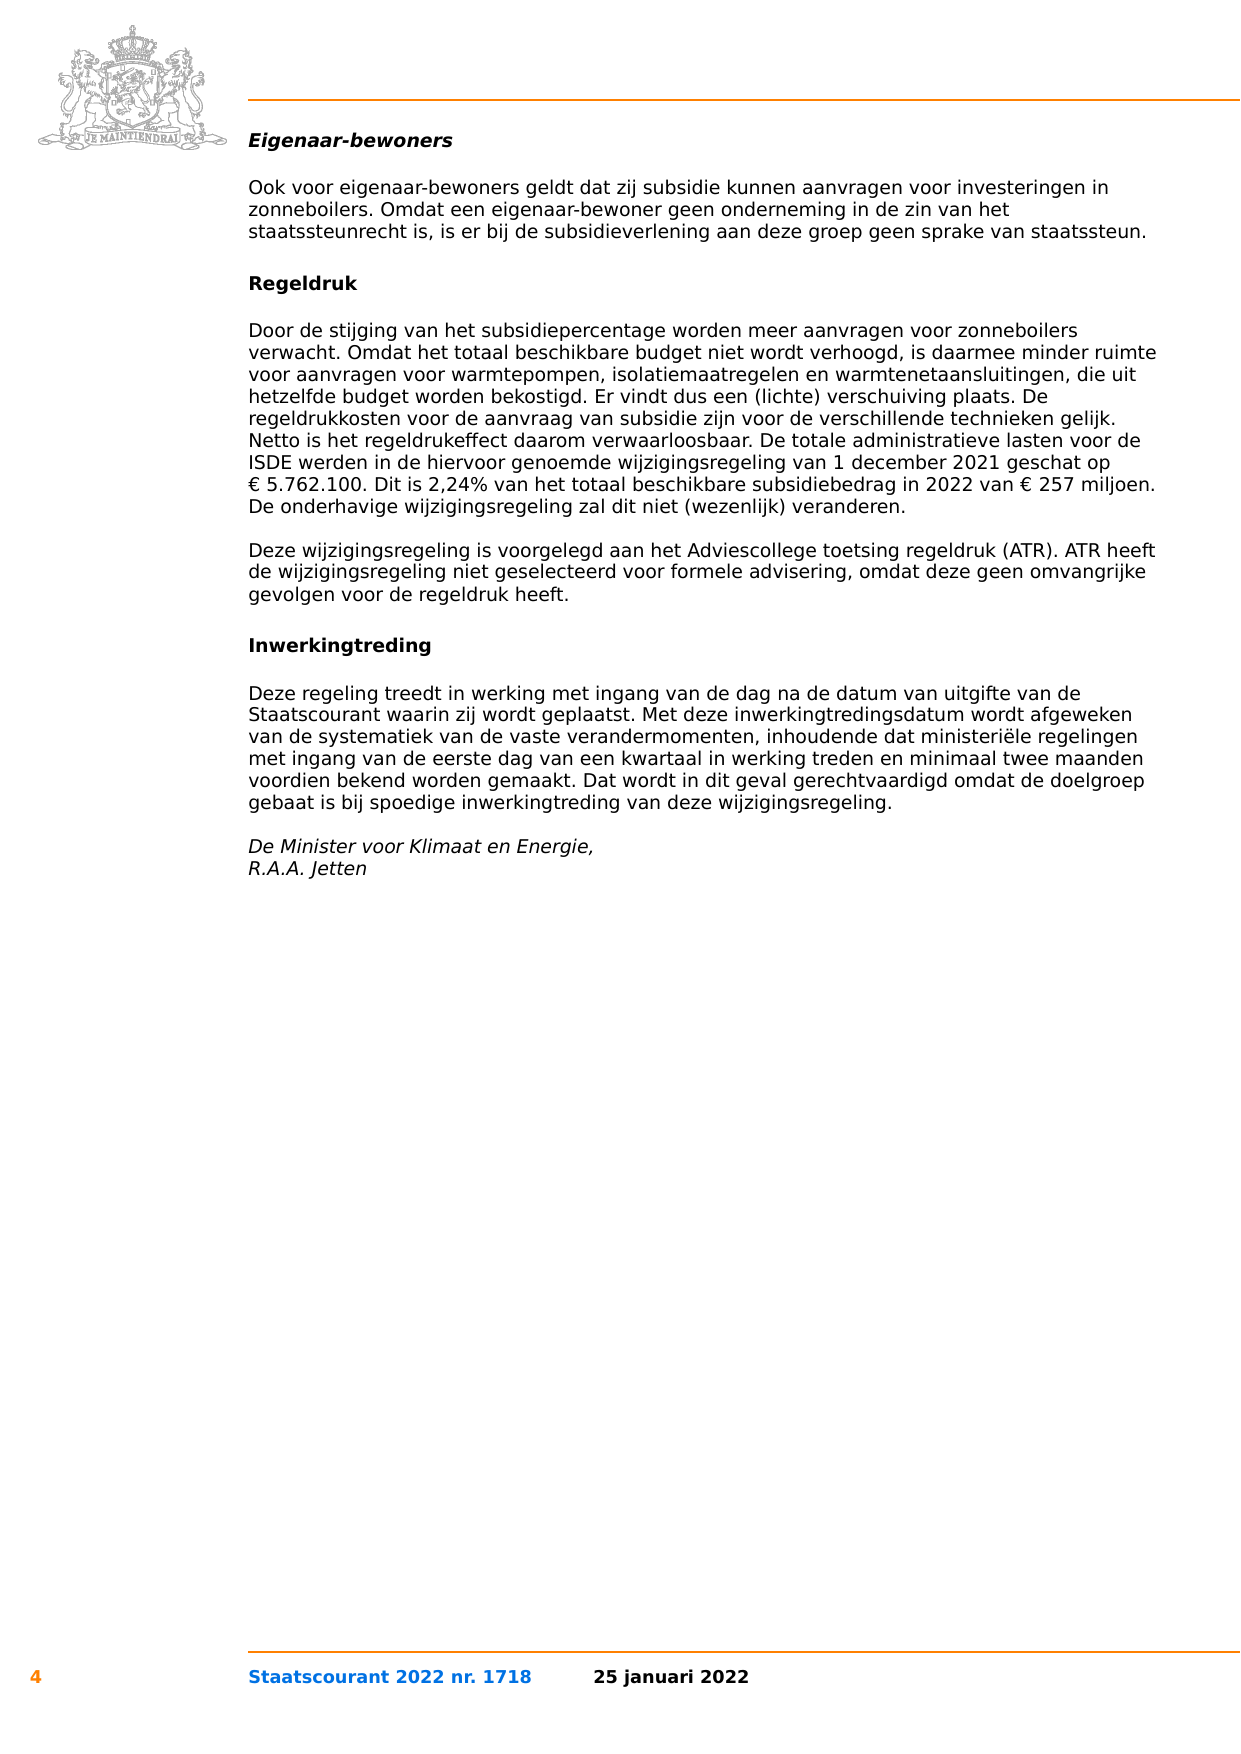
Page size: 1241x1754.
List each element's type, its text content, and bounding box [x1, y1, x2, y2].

text Deze regeling treedt in werking met ingang van de dag na de datum van uitgifte van de Staatscourant waarin zij wordt geplaatst. Met deze inwerkingtredingsdatum wordt afgeweken van de systematiek van de vaste verandermomenten, inhoudende dat ministeriële regelingen met ingang van de eerste dag van een kwartaal in werking treden en minimaal twee maanden voordien bekend worden gemaakt. Dat wordt in dit geval gerechtvaardigd omdat de doelgroep gebaat is bij spoedige inwerkingtreding van deze wijzigingsregeling. [248, 682, 1163, 814]
picture [38, 25, 227, 150]
text Deze wijzigingsregeling is voorgelegd aan het Adviescollege toetsing regeldruk (ATR). ATR heeft de wijzigingsregeling niet geselecteerd voor formele advisering, omdat deze geen omvangrijke gevolgen voor de regeldruk heeft. [248, 539, 1163, 605]
text De Minister voor Klimaat en Energie, R.A.A. Jetten [248, 836, 1163, 880]
subtitle Regeldruk [248, 273, 1163, 295]
subtitle Inwerkingtreding [248, 635, 1163, 657]
subtitle Eigenaar-bewoners [248, 130, 1163, 152]
text Ook voor eigenaar-bewoners geldt dat zij subsidie kunnen aanvragen voor investeringen in zonneboilers. Omdat een eigenaar-bewoner geen onderneming in de zin van het staatssteunrecht is, is er bij de subsidieverlening aan deze groep geen sprake van staatssteun. [248, 177, 1163, 243]
text Door de stijging van het subsidiepercentage worden meer aanvragen voor zonneboilers verwacht. Omdat het totaal beschikbare budget niet wordt verhoogd, is daarmee minder ruimte voor aanvragen voor warmtepompen, isolatiemaatregelen en warmtenetaansluitingen, die uit hetzelfde budget worden bekostigd. Er vindt dus een (lichte) verschuiving plaats. De regeldrukkosten voor de aanvraag van subsidie zijn voor de verschillende technieken gelijk. Netto is het regeldrukeffect daarom verwaarloosbaar. De totale administratieve lasten voor de ISDE werden in de hiervoor genoemde wijzigingsregeling van 1 december 2021 geschat op € 5.762.100. Dit is 2,24% van het totaal beschikbare subsidiebedrag in 2022 van € 257 miljoen. De onderhavige wijzigingsregeling zal dit niet (wezenlijk) veranderen. [248, 320, 1163, 518]
